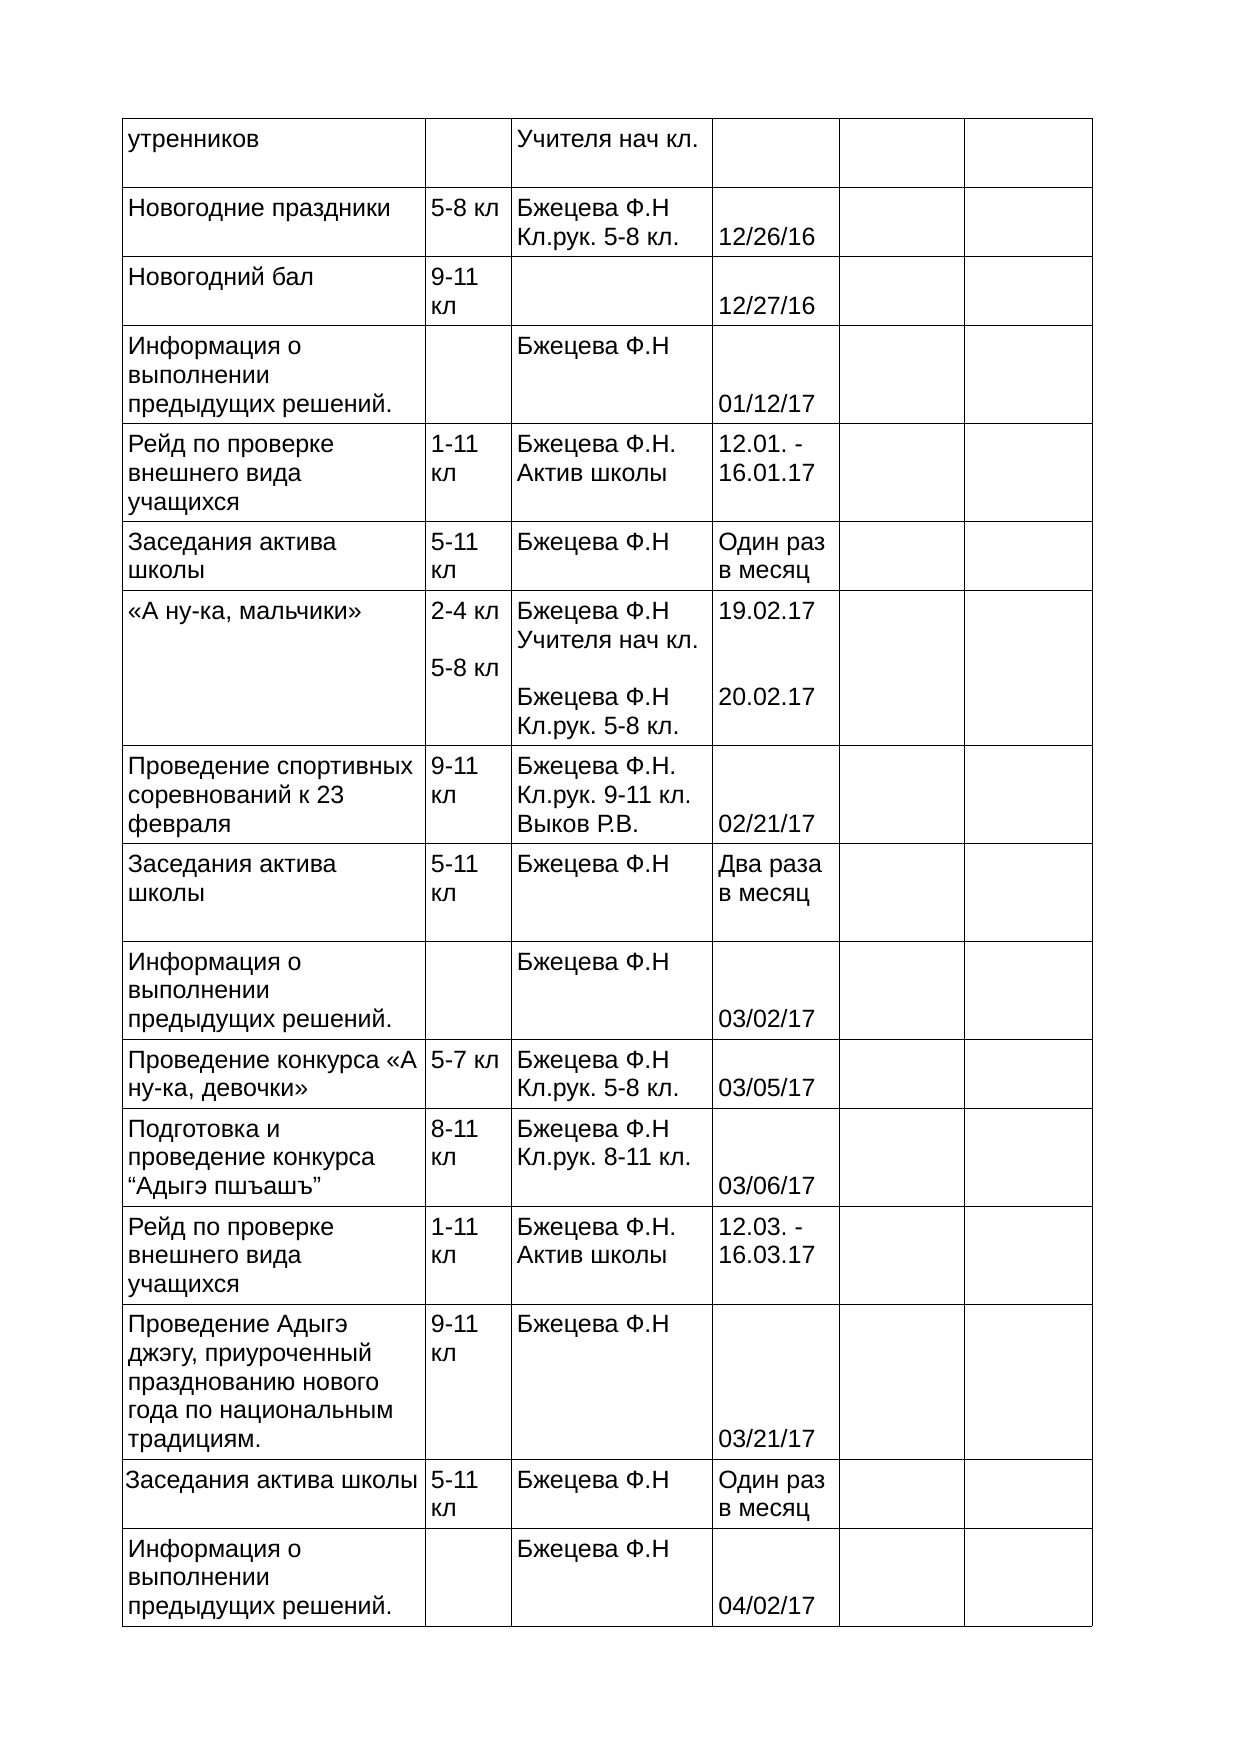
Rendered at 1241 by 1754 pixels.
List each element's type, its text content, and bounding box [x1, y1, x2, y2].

table_cell [426, 119, 511, 187]
table_cell Бжецева Ф.Н [512, 1460, 712, 1528]
table_cell [840, 844, 964, 941]
table_cell [512, 257, 712, 325]
table_cell Бжецева Ф.Н [512, 1529, 712, 1626]
table_cell Бжецева Ф.Н [512, 326, 712, 423]
table_cell Бжецева Ф.Н [512, 844, 712, 941]
table_cell 5-7 кл [426, 1040, 511, 1108]
table_cell 19.02.17 20.02.17 [713, 591, 839, 745]
table_cell [840, 1305, 964, 1459]
table_cell Один раз в месяц [713, 522, 839, 590]
table_cell Информация о выполнении предыдущих решений. [123, 326, 425, 423]
table_cell [965, 1040, 1092, 1108]
table_cell Проведение Адыгэ джэгу, приуроченный празднованию нового года по национальным традициям. [123, 1305, 425, 1459]
table_cell 9-11 кл [426, 1305, 511, 1459]
table_cell 5-11 кл [426, 844, 511, 941]
table_cell Информация о выполнении предыдущих решений. [123, 942, 425, 1039]
table_cell 5-11 кл [426, 522, 511, 590]
table_cell Подготовка и проведение конкурса “Адыгэ пшъашъ” [123, 1109, 425, 1206]
table_cell Бжецева Ф.Н. Актив школы [512, 1207, 712, 1303]
table_cell Проведение конкурса «А ну-ка, девочки» [123, 1040, 425, 1108]
table_cell Рейд по проверке внешнего вида учащихся [123, 424, 425, 521]
table_cell Бжецева Ф.Н [512, 942, 712, 1039]
table_cell [965, 1460, 1092, 1528]
table_cell [965, 942, 1092, 1039]
table_cell [840, 1207, 964, 1303]
table_cell [965, 424, 1092, 521]
table_cell Бжецева Ф.Н [512, 1305, 712, 1459]
table_cell Заседания актива школы [123, 844, 425, 941]
table_cell Бжецева Ф.Н Учителя нач кл. Бжецева Ф.Н Кл.рук. 5-8 кл. [512, 591, 712, 745]
table_cell Один раз в месяц [713, 1460, 839, 1528]
table_cell [840, 1460, 964, 1528]
table_cell [426, 326, 511, 423]
table_cell [965, 1529, 1092, 1626]
table_cell [840, 257, 964, 325]
table_cell [840, 942, 964, 1039]
table_cell 02.03.17 [713, 942, 839, 1039]
table_cell [965, 522, 1092, 590]
table_cell [840, 1040, 964, 1108]
table_cell 21.02.17 [713, 746, 839, 843]
table_cell 12.01.17 [713, 326, 839, 423]
table_cell 26.12.16 [713, 188, 839, 256]
table_cell [965, 326, 1092, 423]
table_cell 05.03.17 [713, 1040, 839, 1108]
table_cell 12.01. - 16.01.17 [713, 424, 839, 521]
table_cell [840, 1109, 964, 1206]
table_cell Бжецева Ф.Н Кл.рук. 8-11 кл. [512, 1109, 712, 1206]
table_cell Бжецева Ф.Н Кл.рук. 5-8 кл. [512, 188, 712, 256]
table_cell Бжецева Ф.Н. Кл.рук. 9-11 кл. Выков Р.В. [512, 746, 712, 843]
table_cell «А ну-ка, мальчики» [123, 591, 425, 745]
table_cell [965, 119, 1092, 187]
table_cell Бжецева Ф.Н. Актив школы [512, 424, 712, 521]
table_cell 12.03. - 16.03.17 [713, 1207, 839, 1303]
table_cell 8-11 кл [426, 1109, 511, 1206]
table_cell [840, 326, 964, 423]
table_cell Информация о выполнении предыдущих решений. [123, 1529, 425, 1626]
table_cell [965, 591, 1092, 745]
table_cell [840, 188, 964, 256]
table_cell 02.04.17 [713, 1529, 839, 1626]
table_cell Учителя нач кл. [512, 119, 712, 187]
table_cell утренников [123, 119, 425, 187]
table_cell [426, 942, 511, 1039]
table_cell Проведение спортивных соревнований к 23 февраля [123, 746, 425, 843]
table_cell [965, 746, 1092, 843]
table_cell [840, 1529, 964, 1626]
table_cell 25.12.16 [713, 119, 839, 187]
table_cell 9-11 кл [426, 257, 511, 325]
table_cell Новогодний бал [123, 257, 425, 325]
table_cell Бжецева Ф.Н [512, 522, 712, 590]
table_cell 5-11 кл [426, 1460, 511, 1528]
table_cell 1-11 кл [426, 1207, 511, 1303]
table_cell 5-8 кл [426, 188, 511, 256]
table_cell [965, 1109, 1092, 1206]
table_cell [426, 1529, 511, 1626]
table_cell [840, 424, 964, 521]
table_cell [965, 257, 1092, 325]
table_cell 06.03.17 [713, 1109, 839, 1206]
table_cell [840, 119, 964, 187]
table_cell [965, 844, 1092, 941]
table_cell Два раза в месяц [713, 844, 839, 941]
table_cell [965, 1207, 1092, 1303]
table_cell 2-4 кл 5-8 кл [426, 591, 511, 745]
table_cell Заседания актива школы [123, 522, 425, 590]
table_cell 1-11 кл [426, 424, 511, 521]
table_cell [965, 188, 1092, 256]
table_cell [965, 1305, 1092, 1459]
table_cell 21.03.17 [713, 1305, 839, 1459]
table_cell [840, 746, 964, 843]
table_cell [840, 522, 964, 590]
table_cell 27.12.16 [713, 257, 839, 325]
table_cell Заседания актива школы [123, 1460, 425, 1528]
table_cell Новогодние праздники [123, 188, 425, 256]
table_cell [840, 591, 964, 745]
table_cell Бжецева Ф.Н Кл.рук. 5-8 кл. [512, 1040, 712, 1108]
table_cell 9-11 кл [426, 746, 511, 843]
table_cell Рейд по проверке внешнего вида учащихся [123, 1207, 425, 1303]
